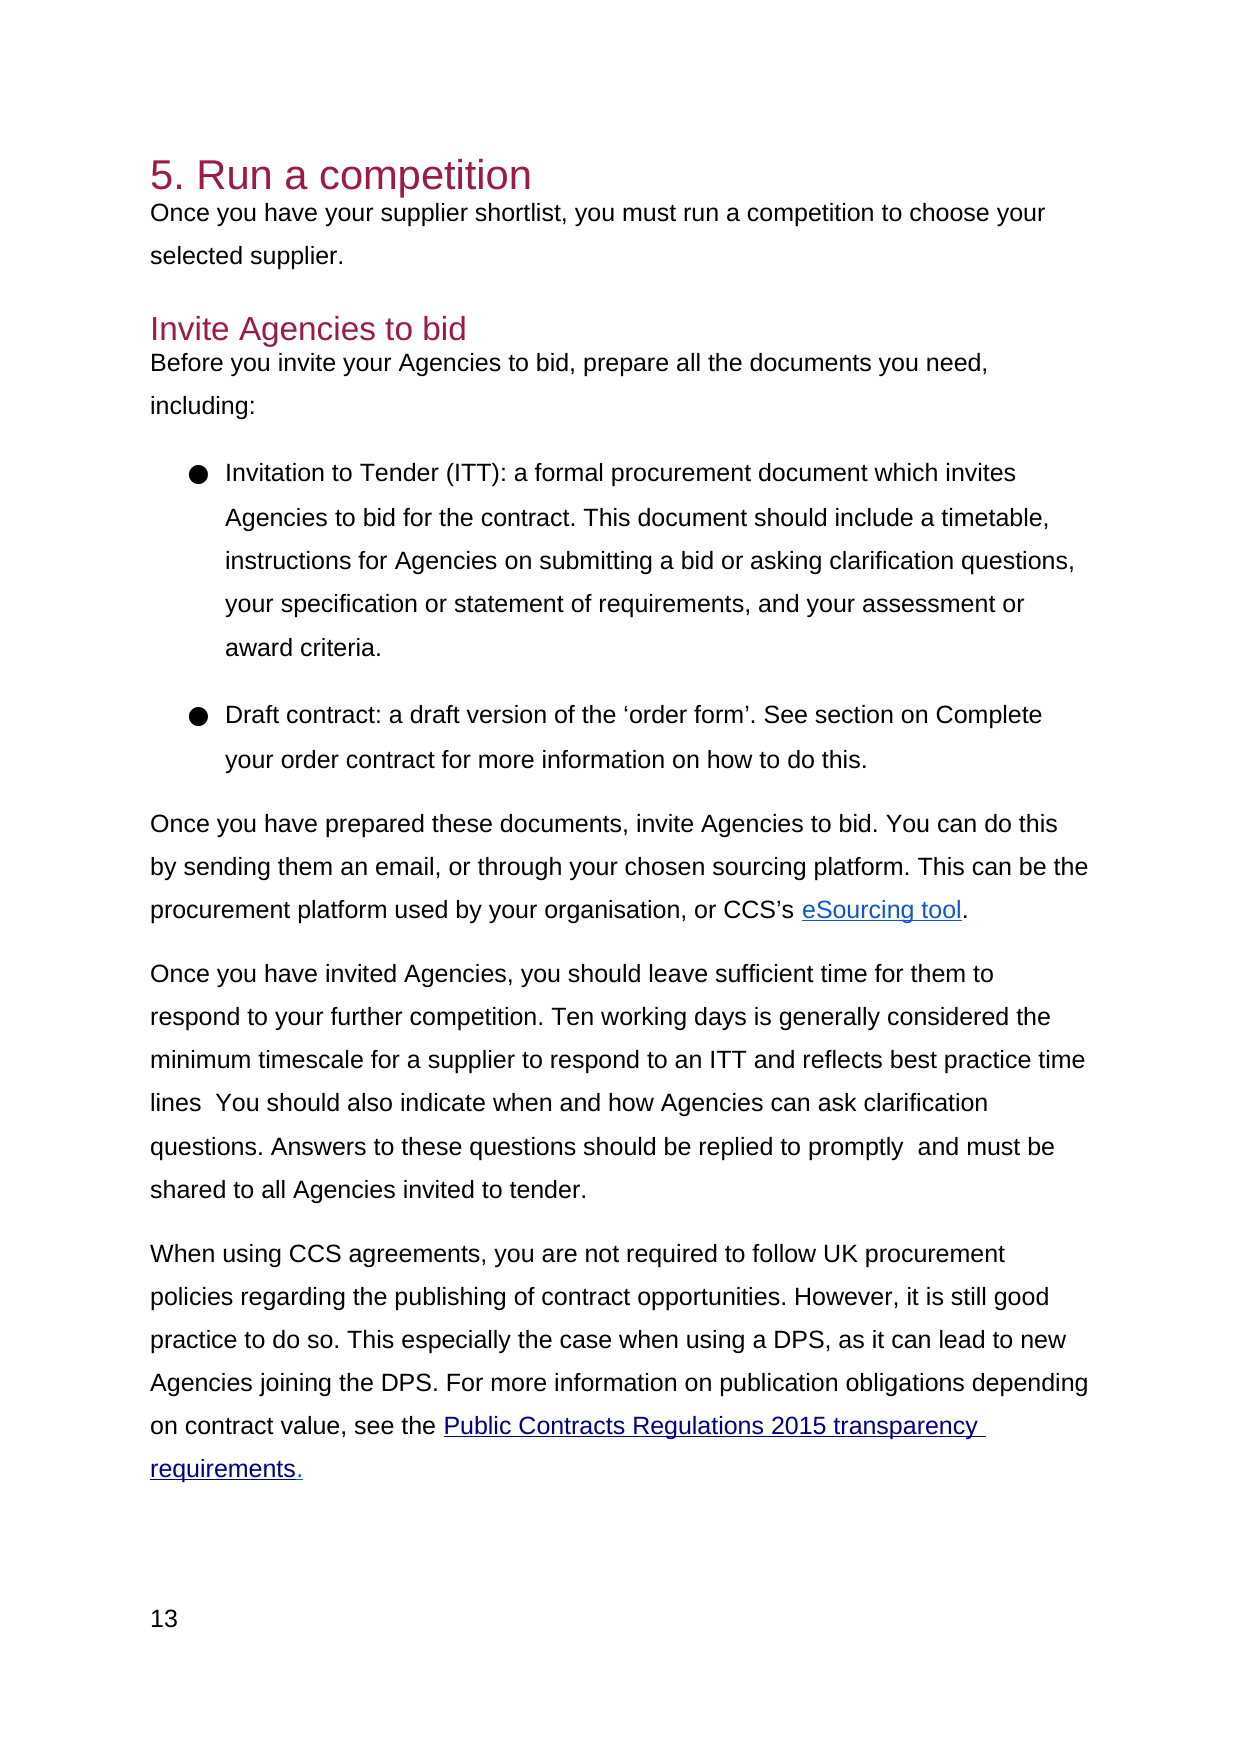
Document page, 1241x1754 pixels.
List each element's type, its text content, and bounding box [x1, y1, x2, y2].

list Invitation to Tender (ITT): a formal procurement document which invites Agencies to bid for the contract. This document should include a timetable, instructions for Agencies on submitting a bid or asking clarification questions, your specification or statement of requirements, and your assessment or award criteria. [187, 455, 1090, 661]
subtitle 5. Run a competition [150, 150, 1090, 198]
text Once you have prepared these documents, invite Agencies to bid. You can do this by sending them an email, or through your chosen sourcing platform. This can be the procurement platform used by your organisation, or CCS’s eSourcing tool. [150, 809, 1090, 924]
text Once you have invited Agencies, you should leave sufficient time for them to respond to your further competition. Ten working days is generally considered the minimum timescale for a supplier to respond to an ITT and reflects best practice time lines You should also indicate when and how Agencies can ask clarification questions. Answers to these questions should be replied to promptly and must be shared to all Agencies invited to tender. [150, 959, 1090, 1203]
list Draft contract: a draft version of the ‘order form’. See section on Complete your order contract for more information on how to do this. [187, 696, 1090, 774]
text When using CCS agreements, you are not required to follow UK procurement policies regarding the publishing of contract opportunities. However, it is still good practice to do so. This especially the case when using a DPS, as it can lead to new Agencies joining the DPS. For more information on publication obligations depending on contract value, see the Public Contracts Regulations 2015 transparency requirements. [150, 1239, 1090, 1483]
text Before you invite your Agencies to bid, prepare all the documents you need, including: [150, 348, 1090, 419]
text Once you have your supplier shortlist, you must run a competition to choose your selected supplier. [150, 198, 1090, 270]
subtitle Invite Agencies to bid [150, 309, 1090, 348]
